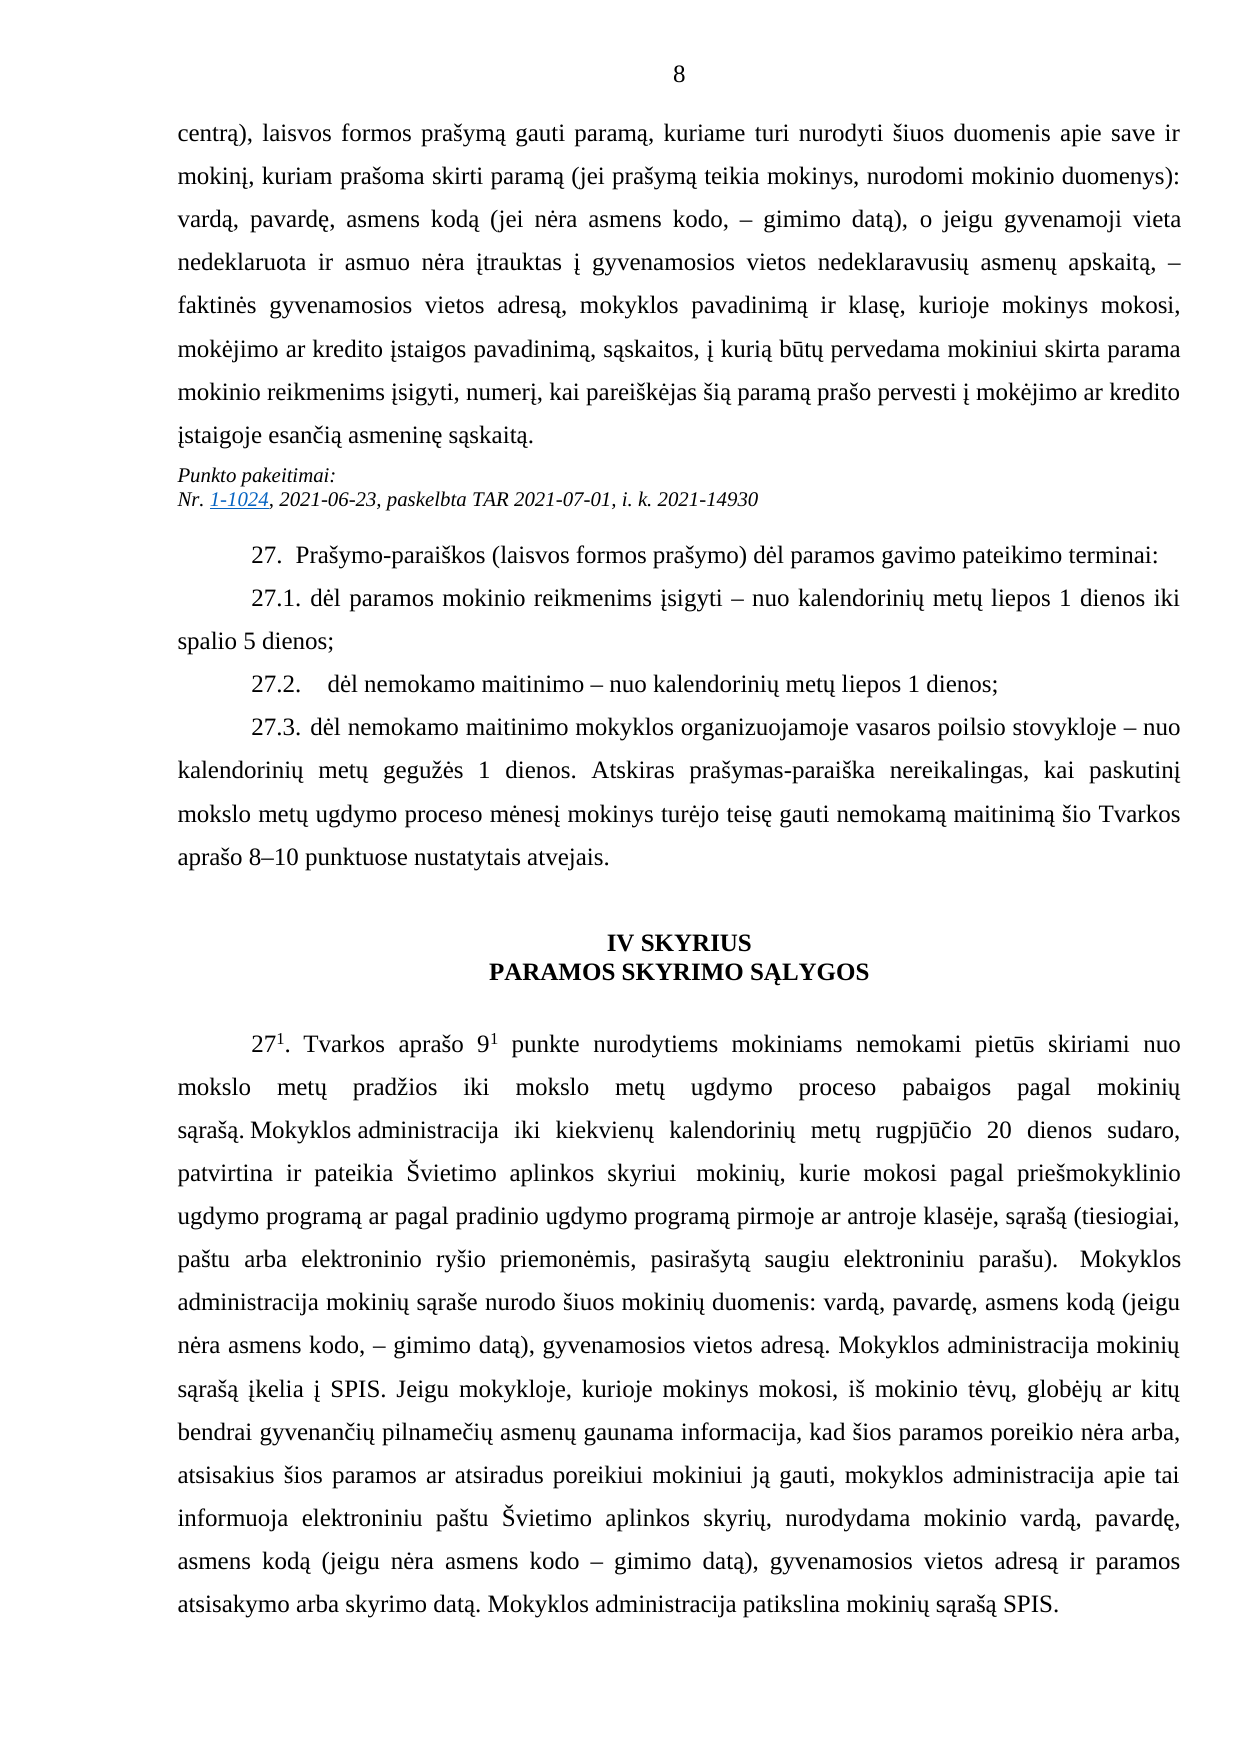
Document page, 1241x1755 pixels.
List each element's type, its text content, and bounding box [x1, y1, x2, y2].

text centrą), laisvos formos prašymą gauti paramą, kuriame turi nurodyti šiuos duomenis apie save ir mokinį, kuriam prašoma skirti paramą (jei prašymą teikia mokinys, nurodomi mokinio duomenys): vardą, pavardę, asmens kodą (jei nėra asmens kodo, – gimimo datą), o jeigu gyvenamoji vieta nedeklaruota ir asmuo nėra įtrauktas į gyvenamosios vietos nedeklaravusių asmenų apskaitą, – faktinės gyvenamosios vietos adresą, mokyklos pavadinimą ir klasę, kurioje mokinys mokosi, mokėjimo ar kredito įstaigos pavadinimą, sąskaitos, į kurią būtų pervedama mokiniui skirta parama mokinio reikmenims įsigyti, numerį, kai pareiškėjas šią paramą prašo pervesti į mokėjimo ar kredito įstaigoje esančią asmeninę sąskaitą. [177, 118, 1181, 449]
text 27.2. dėl nemokamo maitinimo – nuo kalendorinių metų liepos 1 dienos; [177, 669, 1181, 698]
text 27.1. dėl paramos mokinio reikmenims įsigyti – nuo kalendorinių metų liepos 1 dienos iki spalio 5 dienos; [177, 583, 1181, 655]
text IV SKYRIUS [177, 928, 1181, 957]
text Nr. 1-1024, 2021-06-23, paskelbta TAR 2021-07-01, i. k. 2021-14930 [177, 487, 1181, 511]
text PARAMOS SKYRIMO SĄLYGOS [177, 957, 1181, 986]
text 27. Prašymo-paraiškos (laisvos formos prašymo) dėl paramos gavimo pateikimo terminai: [177, 540, 1181, 569]
text Punkto pakeitimai: [177, 463, 1181, 487]
text 27.3. dėl nemokamo maitinimo mokyklos organizuojamoje vasaros poilsio stovykloje – nuo kalendorinių metų gegužės 1 dienos. Atskiras prašymas-paraiška nereikalingas, kai paskutinį mokslo metų ugdymo proceso mėnesį mokinys turėjo teisę gauti nemokamą maitinimą šio Tvarkos aprašo 8–10 punktuose nustatytais atvejais. [177, 712, 1181, 871]
text 271. Tvarkos aprašo 91 punkte nurodytiems mokiniams nemokami pietūs skiriami nuo mokslo metų pradžios iki mokslo metų ugdymo proceso pabaigos pagal mokinių sąrašą. Mokyklos administracija iki kiekvienų kalendorinių metų rugpjūčio 20 dienos sudaro, patvirtina ir pateikia Švietimo aplinkos skyriui mokinių, kurie mokosi pagal priešmokyklinio ugdymo programą ar pagal pradinio ugdymo programą pirmoje ar antroje klasėje, sąrašą (tiesiogiai, paštu arba elektroninio ryšio priemonėmis, pasirašytą saugiu elektroniniu parašu). Mokyklos administracija mokinių sąraše nurodo šiuos mokinių duomenis: vardą, pavardę, asmens kodą (jeigu nėra asmens kodo, – gimimo datą), gyvenamosios vietos adresą. Mokyklos administracija mokinių sąrašą įkelia į SPIS. Jeigu mokykloje, kurioje mokinys mokosi, iš mokinio tėvų, globėjų ar kitų bendrai gyvenančių pilnamečių asmenų gaunama informacija, kad šios paramos poreikio nėra arba, atsisakius šios paramos ar atsiradus poreikiui mokiniui ją gauti, mokyklos administracija apie tai informuoja elektroniniu paštu Švietimo aplinkos skyrių, nurodydama mokinio vardą, pavardę, asmens kodą (jeigu nėra asmens kodo – gimimo datą), gyvenamosios vietos adresą ir paramos atsisakymo arba skyrimo datą. Mokyklos administracija patikslina mokinių sąrašą SPIS. [177, 1029, 1181, 1618]
